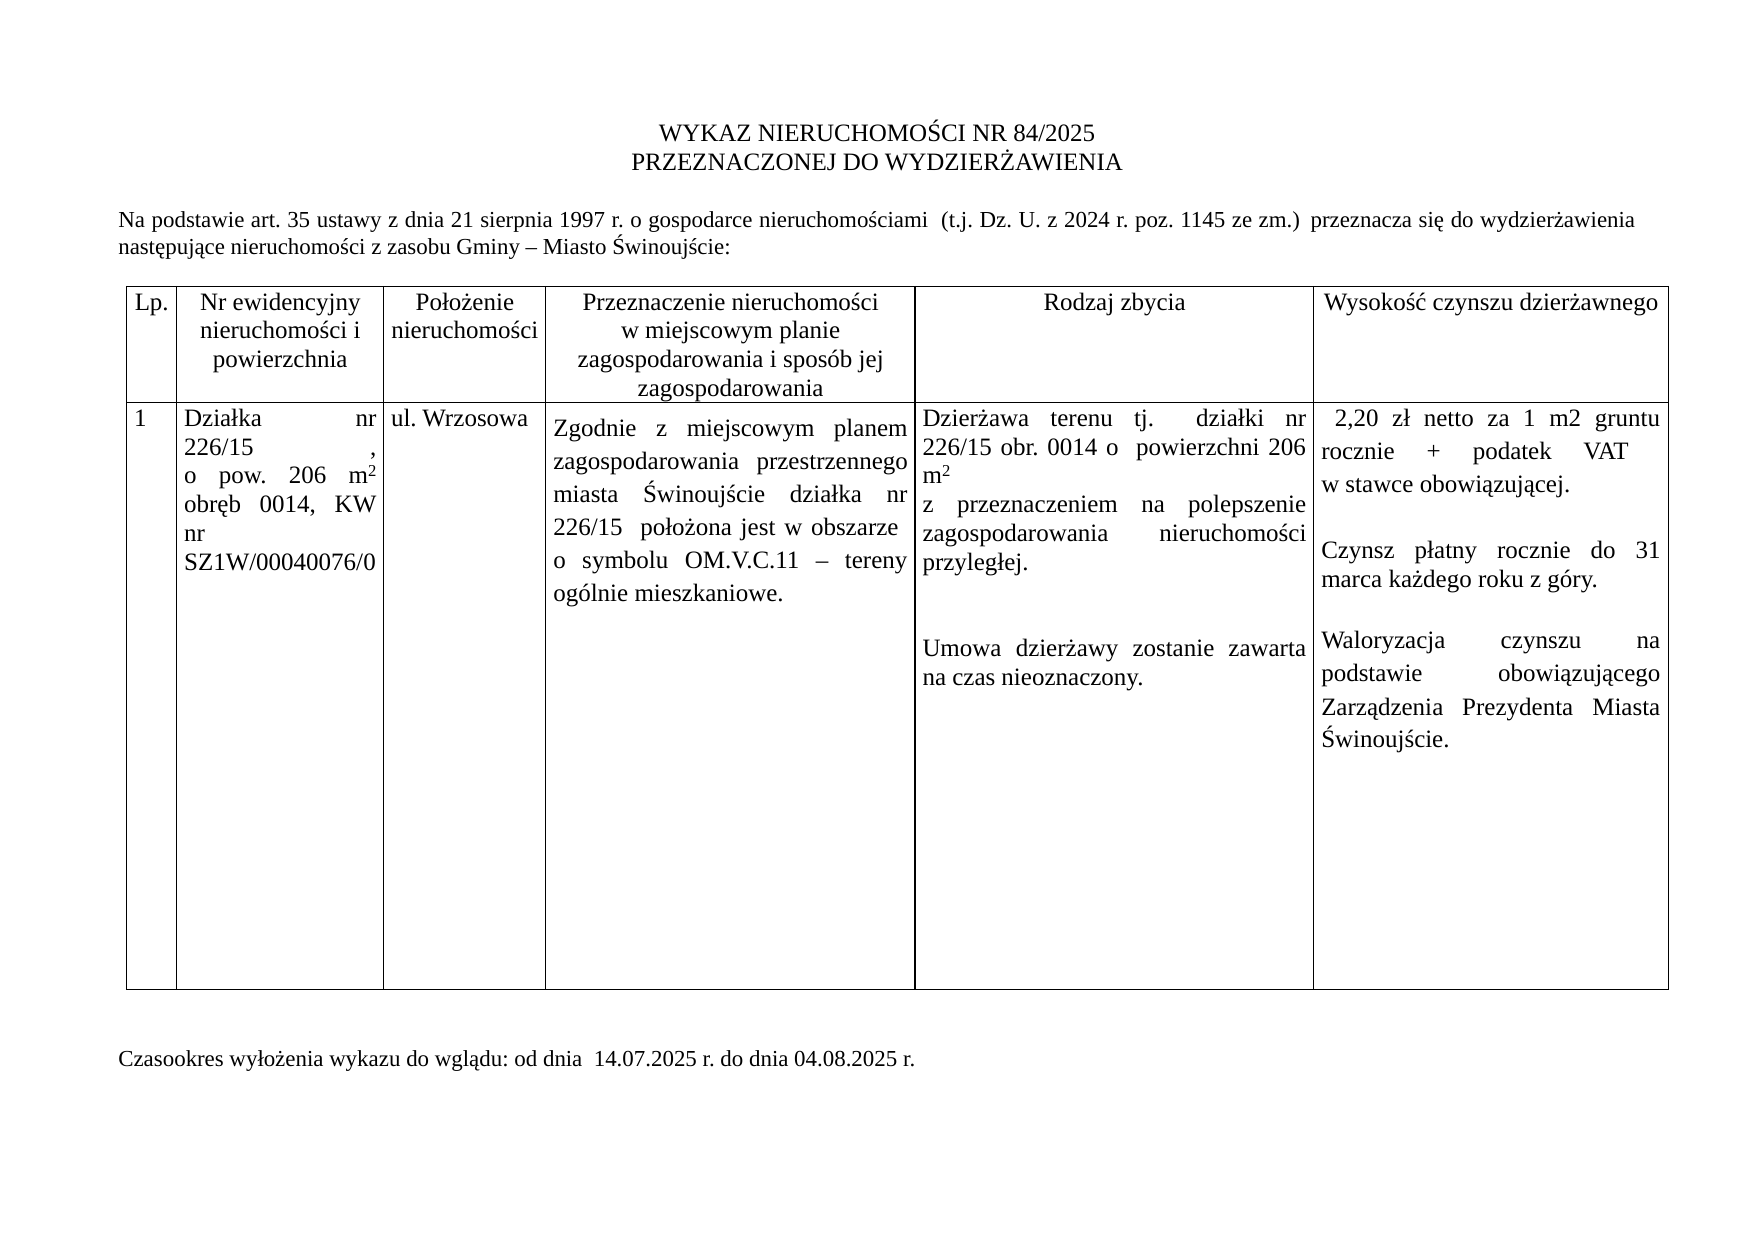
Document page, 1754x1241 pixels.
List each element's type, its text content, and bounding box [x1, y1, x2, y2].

table_header Nr ewidencyjny nieruchomości i powierzchnia [177, 287, 383, 402]
text WYKAZ NIERUCHOMOŚCI NR 84/2025 [118, 118, 1636, 147]
text Czasookres wyłożenia wykazu do wglądu: od dnia 14.07.2025 r. do dnia 04.08.2025 r. [118, 1045, 1636, 1071]
text Na podstawie art. 35 ustawy z dnia 21 sierpnia 1997 r. o gospodarce nieruchomościami (t.j. Dz. U. z 2024 r. poz. 1145 ze zm.) przeznacza się do wydzierżawienia następujące nieruchomości z zasobu Gminy – Miasto Świnoujście: [118, 204, 1636, 259]
table_cell Działka nr 226/15 , o pow. 206 m2 obręb 0014, KW nr SZ1W/00040076/0 [177, 403, 383, 989]
table_cell Dzierżawa terenu tj. działki nr 226/15 obr. 0014 o powierzchni 206 m2 z przeznaczeniem na polepszenie zagospodarowania nieruchomości przyległej. Umowa dzierżawy zostanie zawarta na czas nieoznaczony. [916, 403, 1313, 989]
table_header Wysokość czynszu dzierżawnego [1314, 287, 1668, 402]
table_cell Zgodnie z miejscowym planem zagospodarowania przestrzennego miasta Świnoujście działka nr 226/15 położona jest w obszarze o symbolu OM.V.C.11 – tereny ogólnie mieszkaniowe. [546, 403, 914, 989]
table_cell 1 [127, 403, 176, 989]
table_header Rodzaj zbycia [916, 287, 1313, 402]
table_header Położenie nieruchomości [384, 287, 545, 402]
table_header Przeznaczenie nieruchomości w miejscowym planie zagospodarowania i sposób jej zagospodarowania [546, 287, 914, 402]
table_cell ul. Wrzosowa [384, 403, 545, 989]
table_cell 2,20 zł netto za 1 m2 gruntu rocznie + podatek VAT w stawce obowiązującej. Czynsz płatny rocznie do 31 marca każdego roku z góry. Waloryzacja czynszu na podstawie obowiązującego Zarządzenia Prezydenta Miasta Świnoujście. [1314, 403, 1668, 989]
table_header Lp. [127, 287, 176, 402]
text PRZEZNACZONEJ DO WYDZIERŻAWIENIA [118, 147, 1636, 176]
